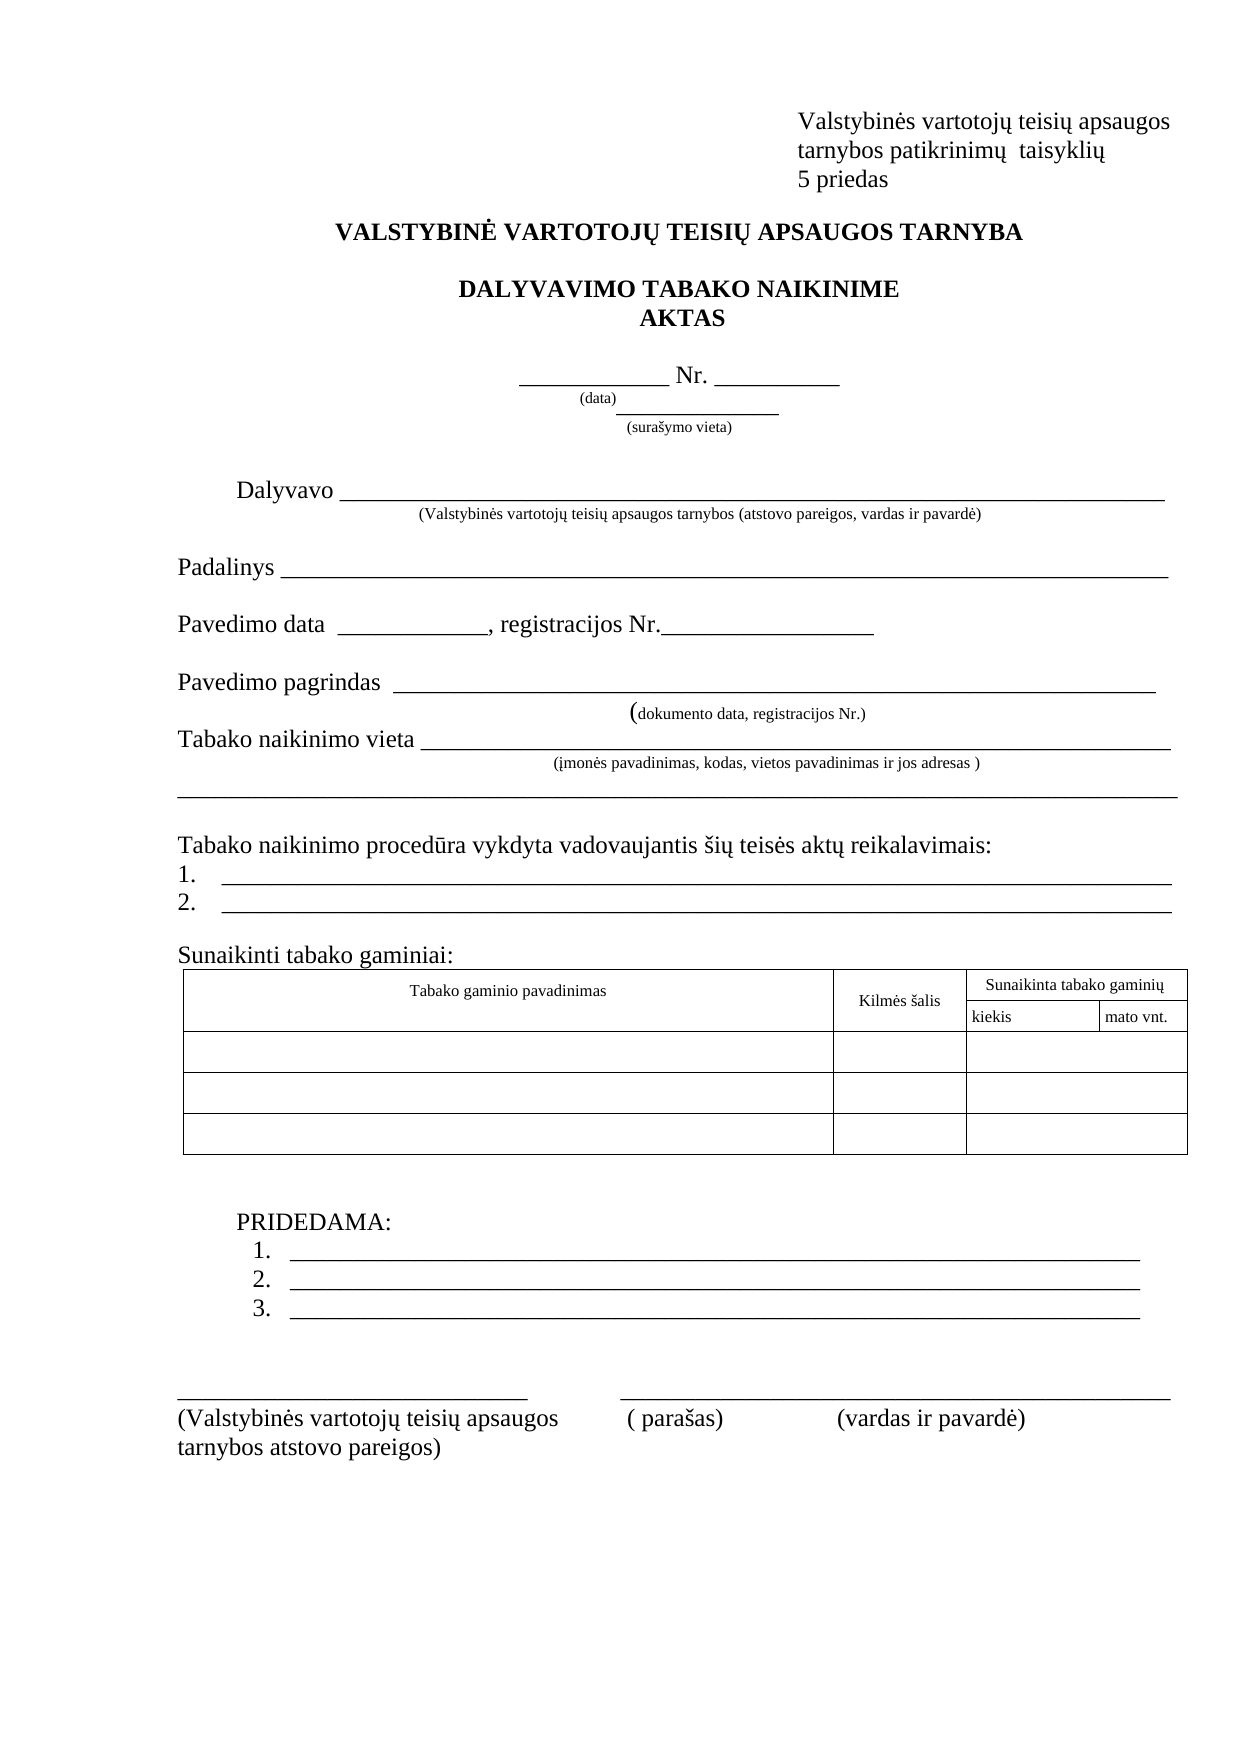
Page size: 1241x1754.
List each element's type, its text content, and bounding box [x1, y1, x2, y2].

table_cell [834, 1114, 966, 1153]
text (dokumento data, registracijos Nr.) [177, 696, 1181, 724]
table_cell [967, 1032, 1187, 1072]
text tarnybos atstovo pareigos) [177, 1432, 1181, 1461]
text Tabako naikinimo vieta ____________________________________________________________ [177, 724, 1181, 753]
table_header Tabako gaminio pavadinimas [184, 970, 833, 1031]
table_cell [834, 1032, 966, 1072]
text Dalyvavo __________________________________________________________________ [177, 475, 1181, 504]
text AKTAS [177, 303, 1181, 332]
text Tabako naikinimo procedūra vykdyta vadovaujantis šių teisės aktų reikalavimais: [177, 830, 1181, 859]
text ____________ Nr. __________ [177, 360, 1181, 389]
table_cell [834, 1073, 966, 1113]
text (įmonės pavadinimas, kodas, vietos pavadinimas ir jos adresas ) [177, 753, 1181, 772]
table_cell [184, 1114, 833, 1153]
text DALYVAVIMO TABAKO NAIKINIME [177, 274, 1181, 303]
text 1. ____________________________________________________________________________ [177, 859, 1181, 887]
table_cell [184, 1073, 833, 1113]
text VALSTYBINĖ VARTOTOJŲ TEISIŲ APSAUGOS TARNYBA [177, 217, 1181, 245]
text (surašymo vieta) [177, 418, 1181, 447]
text 2. ____________________________________________________________________________ [177, 887, 1181, 916]
table_cell [184, 1032, 833, 1072]
text PRIDEDAMA: [177, 1207, 1181, 1236]
text (data)_____________ [177, 389, 1181, 418]
table_cell mato vnt. [1100, 1001, 1187, 1031]
table_header Sunaikinta tabako gaminių [967, 970, 1187, 1000]
text Sunaikinti tabako gaminiai: [177, 940, 1181, 969]
text ____________________________ ____________________________________________ [177, 1374, 1181, 1403]
text Valstybinės vartotojų teisių apsaugos [709, 106, 1181, 135]
text 5 priedas [753, 164, 1181, 193]
text Padalinys _______________________________________________________________________ [177, 552, 1181, 581]
text (Valstybinės vartotojų teisių apsaugos tarnybos (atstovo pareigos, vardas ir pavardė) [177, 504, 1181, 523]
text tarnybos patikrinimų taisyklių [753, 135, 1181, 164]
text ________________________________________________________________________________ [177, 772, 1181, 801]
text (Valstybinės vartotojų teisių apsaugos ( parašas) (vardas ir pavardė) [177, 1403, 1181, 1432]
text Pavedimo pagrindas _____________________________________________________________ [177, 667, 1181, 696]
table_cell [967, 1114, 1187, 1153]
table_header Kilmės šalis [834, 970, 966, 1031]
text Pavedimo data ____________, registracijos Nr._________________ [177, 609, 1181, 638]
table_cell kiekis [967, 1001, 1099, 1031]
text 2. ____________________________________________________________________ [252, 1264, 1181, 1293]
text 1. ____________________________________________________________________ [252, 1236, 1181, 1264]
text 3. ____________________________________________________________________ [252, 1293, 1181, 1322]
table_cell [967, 1073, 1187, 1113]
